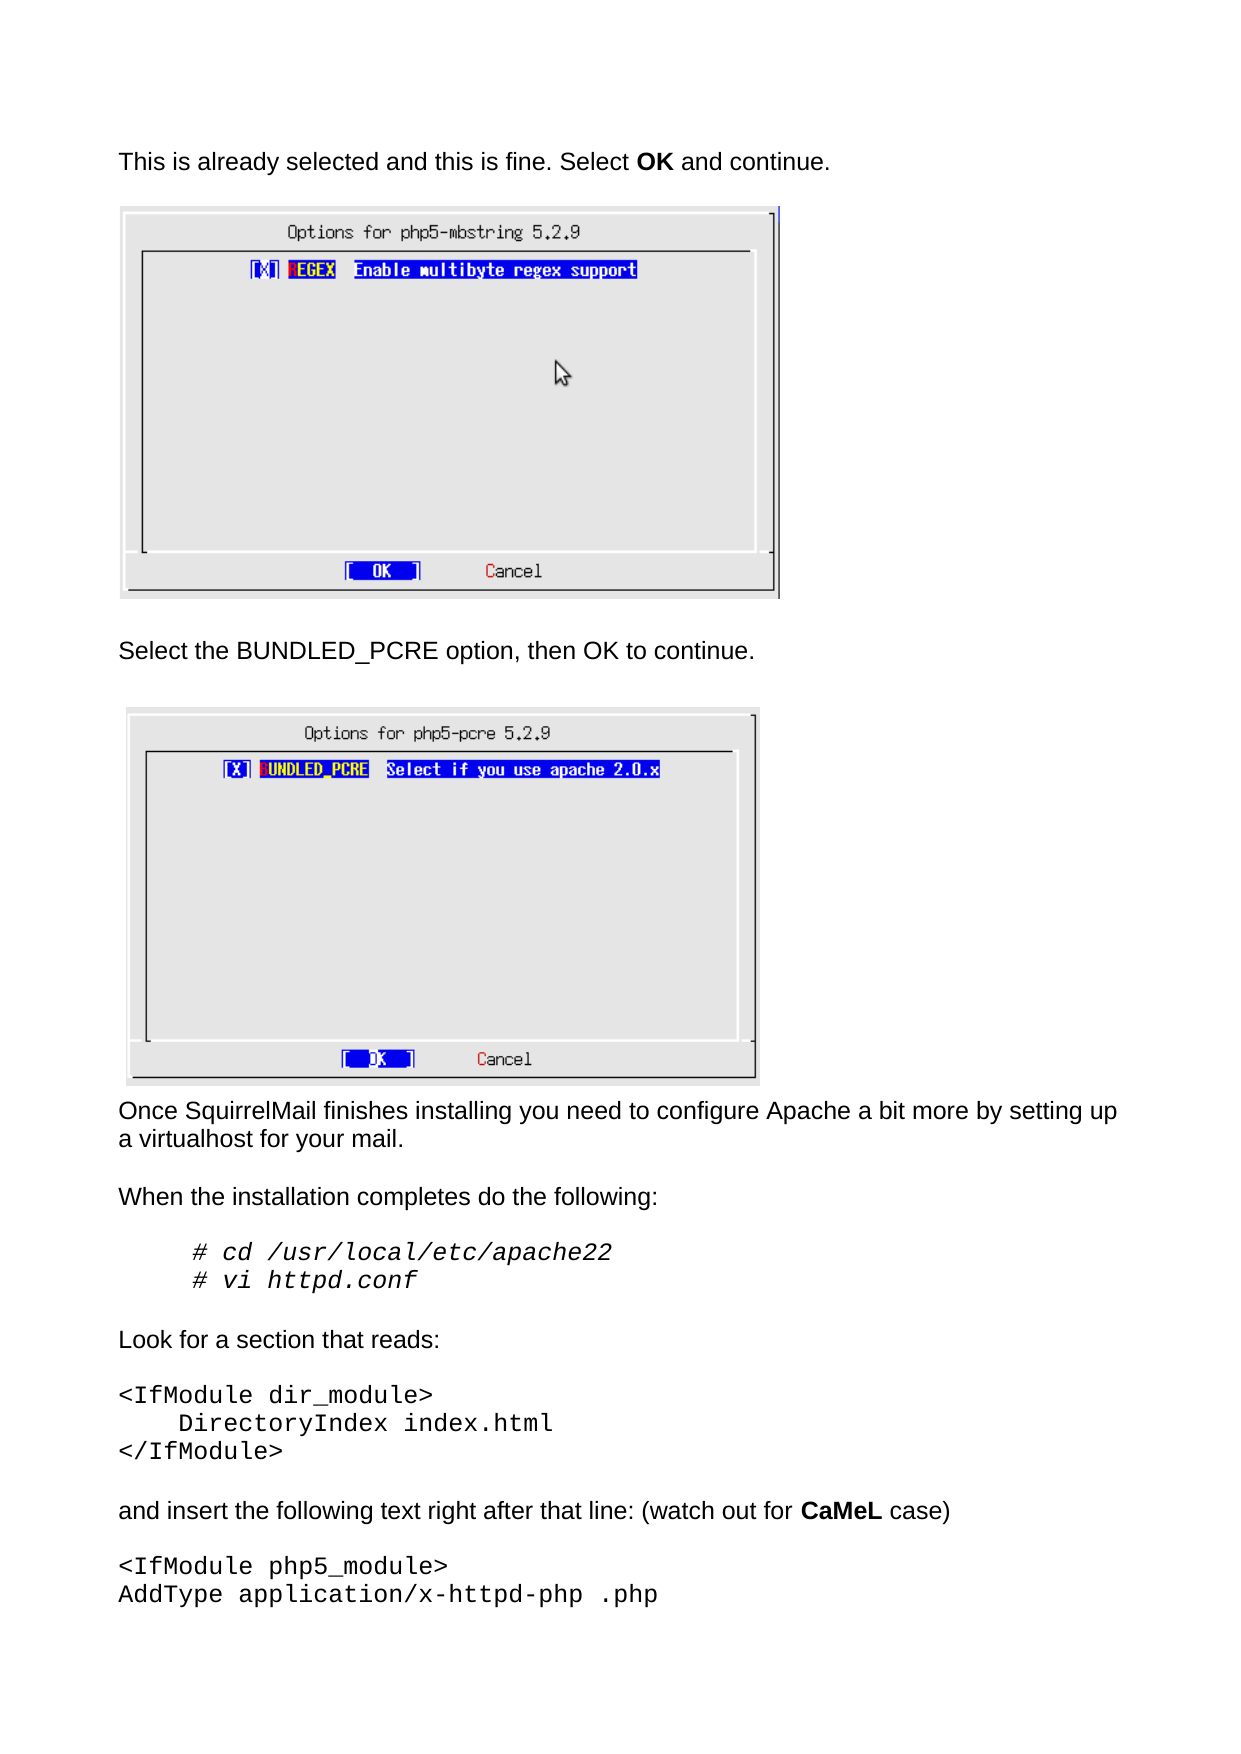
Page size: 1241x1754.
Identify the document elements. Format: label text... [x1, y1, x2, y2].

text Look for a section that reads: [118, 1325, 1122, 1353]
text AddType application/x-httpd-php .php [118, 1582, 1122, 1610]
text and insert the following text right after that line: (watch out for CaMeL case) [118, 1496, 1122, 1525]
text <IfModule php5_module> [118, 1553, 1122, 1582]
text Once SquirrelMail finishes installing you need to configure Apache a bit more by setting up a virtualhost for your mail. [118, 1096, 1122, 1153]
picture [119, 206, 780, 599]
text DirectoryIndex index.html [118, 1411, 1122, 1439]
picture [126, 707, 760, 1086]
text </IfModule> [118, 1439, 1122, 1467]
text Select the BUNDLED_PCRE option, then OK to continue. [118, 636, 1122, 664]
text This is already selected and this is fine. Select OK and continue. [118, 147, 1122, 176]
text <IfModule dir_module> [118, 1382, 1122, 1411]
text # vi httpd.conf [118, 1268, 1122, 1296]
text When the installation completes do the following: [118, 1182, 1122, 1211]
text # cd /usr/local/etc/apache22 [118, 1239, 1122, 1268]
